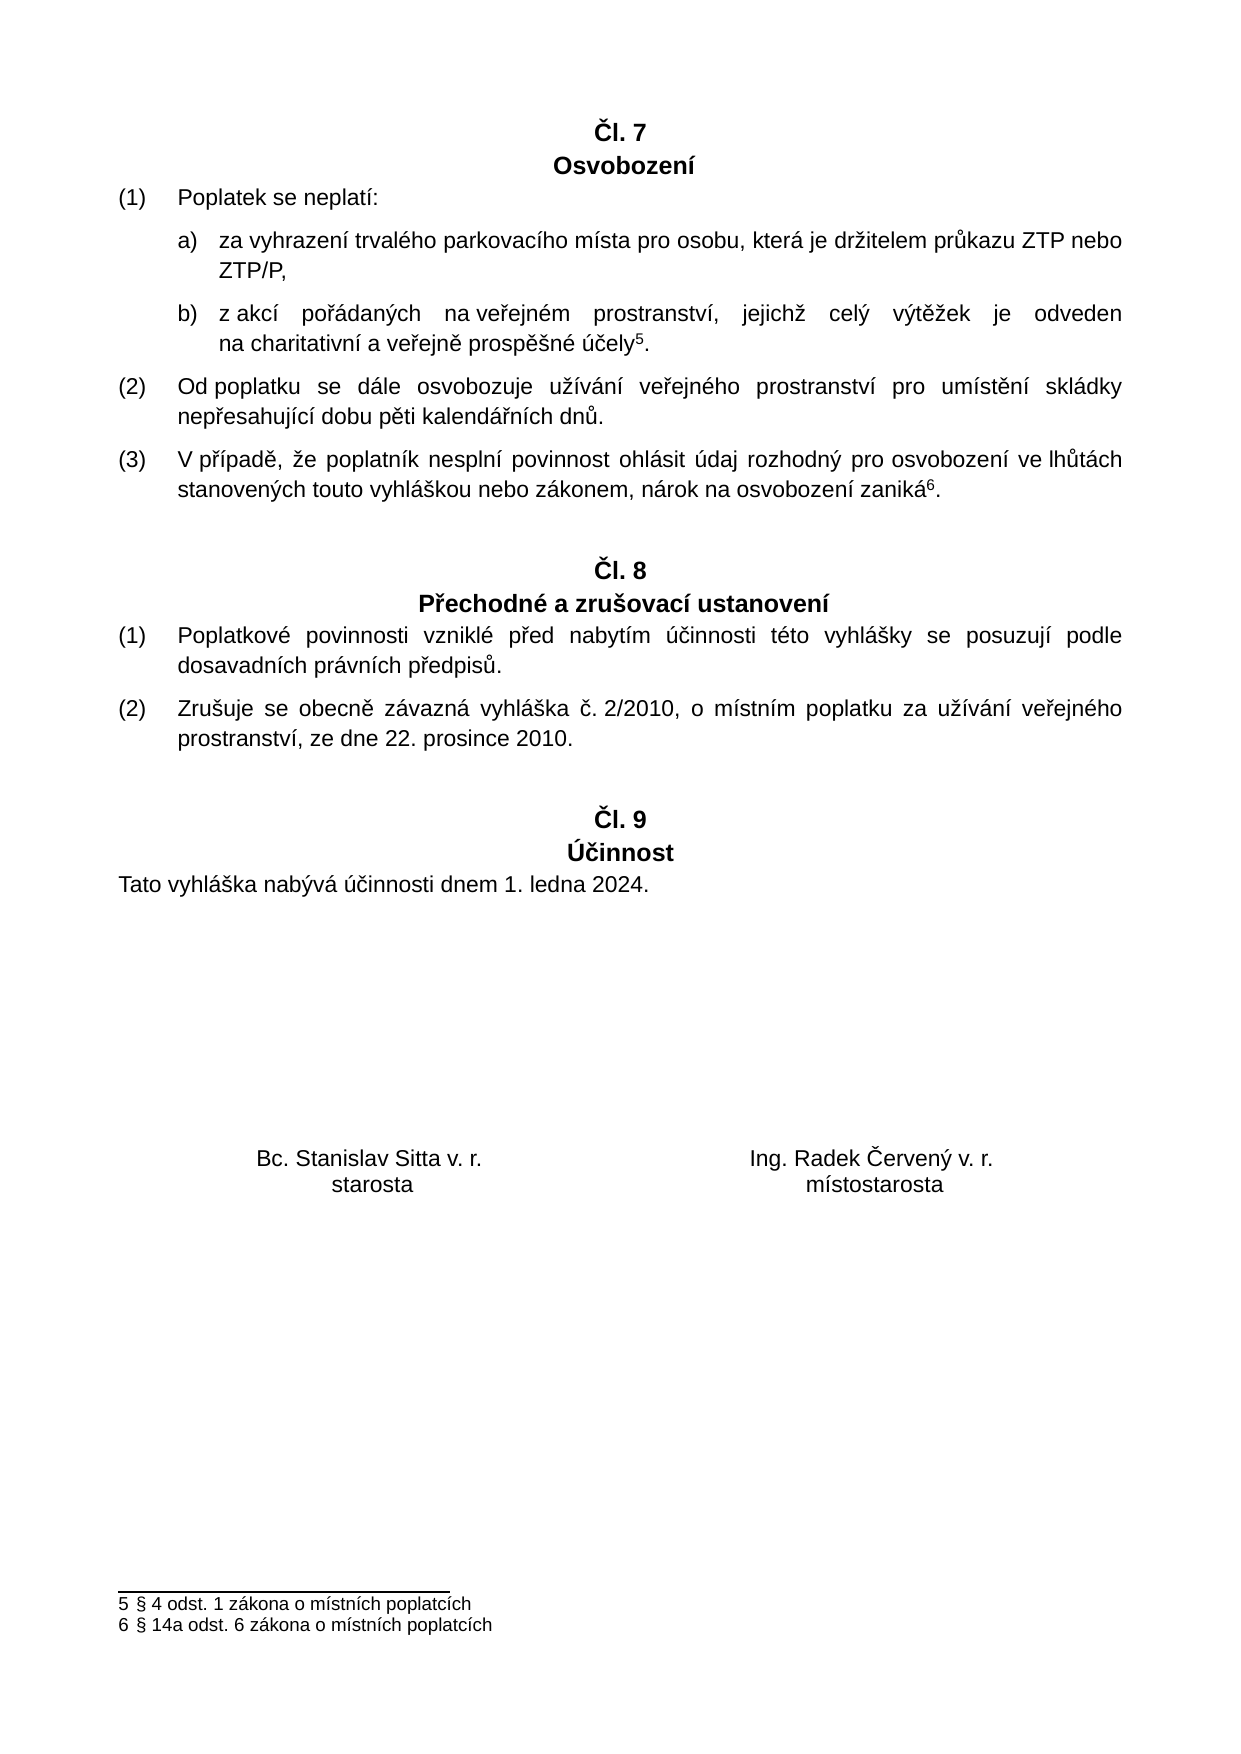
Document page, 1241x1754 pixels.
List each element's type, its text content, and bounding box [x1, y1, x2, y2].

list § 4 odst. 1 zákona o místních poplatcích [118, 1592, 1122, 1614]
list Zrušuje se obecně závazná vyhláška č. 2/2010, o místním poplatku za užívání veřejného prostranství, ze dne 22. prosince 2010. [118, 695, 1122, 752]
table_header Bc. Stanislav Sitta v. r. starosta [118, 1085, 620, 1203]
list V případě, že poplatník nesplní povinnost ohlásit údaj rozhodný pro osvobození ve lhůtách stanovených touto vyhláškou nebo zákonem, nárok na osvobození zaniká. [118, 446, 1122, 502]
table_cell [620, 1203, 1122, 1321]
table_header Ing. Radek Červený v. r. místostarosta [620, 1085, 1122, 1203]
list Poplatkové povinnosti vzniklé před nabytím účinnosti této vyhlášky se posuzují podle dosavadních právních předpisů. [118, 622, 1122, 679]
text Tato vyhláška nabývá účinnosti dnem 1. ledna 2024. [118, 871, 1122, 898]
list Poplatek se neplatí: [118, 184, 1122, 211]
list z akcí pořádaných na veřejném prostranství, jejichž celý výtěžek je odveden na charitativní a veřejně prospěšné účely. [177, 300, 1122, 356]
list Od poplatku se dále osvobozuje užívání veřejného prostranství pro umístění skládky nepřesahující dobu pěti kalendářních dnů. [118, 373, 1122, 429]
subtitle Čl. 7 Osvobození [118, 118, 1122, 180]
subtitle Čl. 9 Účinnost [118, 805, 1122, 867]
list za vyhrazení trvalého parkovacího místa pro osobu, která je držitelem průkazu ZTP nebo ZTP/P, [177, 227, 1122, 283]
subtitle Čl. 8 Přechodné a zrušovací ustanovení [118, 556, 1122, 618]
table_cell [118, 1203, 620, 1321]
list § 14a odst. 6 zákona o místních poplatcích [118, 1614, 1122, 1635]
